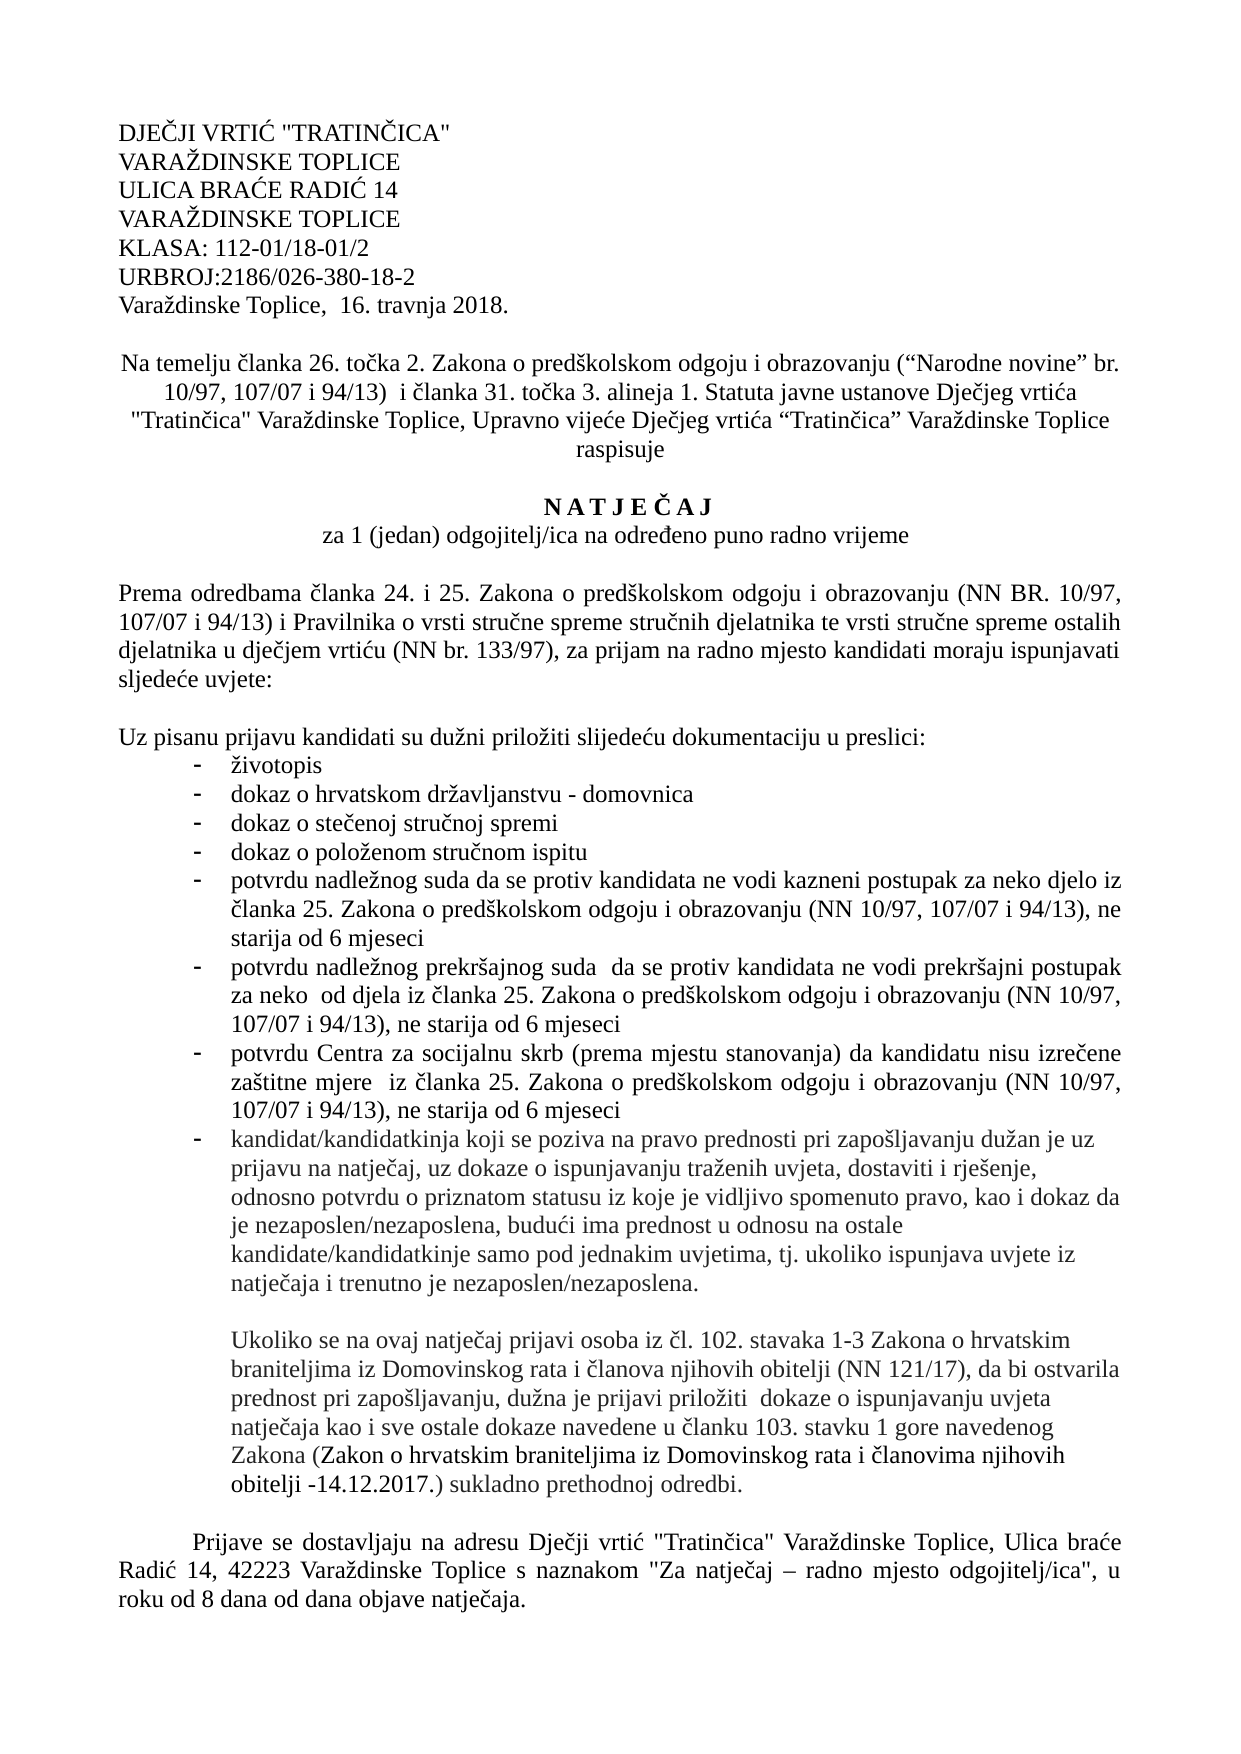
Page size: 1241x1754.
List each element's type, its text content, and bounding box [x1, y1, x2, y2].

list potvrdu Centra za socijalnu skrb (prema mjestu stanovanja) da kandidatu nisu izrečene zaštitne mjere iz članka 25. Zakona o predškolskom odgoju i obrazovanju (NN 10/97, 107/07 i 94/13), ne starija od 6 mjeseci [193, 1038, 1122, 1124]
list dokaz o stečenoj stručnoj spremi [193, 808, 1122, 837]
text Prijave se dostavljaju na adresu Dječji vrtić "Tratinčica" Varaždinske Toplice, Ulica braće Radić 14, 42223 Varaždinske Toplice s naznakom "Za natječaj – radno mjesto odgojitelj/ica", u roku od 8 dana od dana objave natječaja. [118, 1527, 1122, 1613]
list životopis [193, 751, 1122, 779]
text za 1 (jedan) odgojitelj/ica na određeno puno radno vrijeme [118, 521, 1122, 549]
list dokaz o položenom stručnom ispitu [193, 837, 1122, 866]
text ULICA BRAĆE RADIĆ 14 [118, 176, 1122, 204]
text VARAŽDINSKE TOPLICE [118, 147, 1122, 176]
list kandidat/kandidatkinja koji se poziva na pravo prednosti pri zapošljavanju dužan je uz prijavu na natječaj, uz dokaze o ispunjavanju traženih uvjeta, dostaviti i rješenje, odnosno potvrdu o priznatom statusu iz koje je vidljivo spomenuto pravo, kao i dokaz da je nezaposlen/nezaposlena, budući ima prednost u odnosu na ostale kandidate/kandidatkinje samo pod jednakim uvjetima, tj. ukoliko ispunjava uvjete iz natječaja i trenutno je nezaposlen/nezaposlena. Ukoliko se na ovaj natječaj prijavi osoba iz čl. 102. stavaka 1-3 Zakona o hrvatskim braniteljima iz Domovinskog rata i članova njihovih obitelji (NN 121/17), da bi ostvarila prednost pri zapošljavanju, dužna je prijavi priložiti dokaze o ispunjavanju uvjeta natječaja kao i sve ostale dokaze navedene u članku 103. stavku 1 gore navedenog Zakona (Zakon o hrvatskim braniteljima iz Domovinskog rata i članovima njihovih obitelji -14.12.2017.) sukladno prethodnoj odredbi. [193, 1124, 1122, 1498]
text KLASA: 112-01/18-01/2 [118, 233, 1122, 262]
list potvrdu nadležnog suda da se protiv kandidata ne vodi kazneni postupak za neko djelo iz članka 25. Zakona o predškolskom odgoju i obrazovanju (NN 10/97, 107/07 i 94/13), ne starija od 6 mjeseci [193, 866, 1122, 952]
text Na temelju članka 26. točka 2. Zakona o predškolskom odgoju i obrazovanju (“Narodne novine” br. 10/97, 107/07 i 94/13) i članka 31. točka 3. alineja 1. Statuta javne ustanove Dječjeg vrtića "Tratinčica" Varaždinske Toplice, Upravno vijeće Dječjeg vrtića “Tratinčica” Varaždinske Toplice raspisuje [118, 348, 1122, 463]
list potvrdu nadležnog prekršajnog suda da se protiv kandidata ne vodi prekršajni postupak za neko od djela iz članka 25. Zakona o predškolskom odgoju i obrazovanju (NN 10/97, 107/07 i 94/13), ne starija od 6 mjeseci [193, 952, 1122, 1038]
text DJEČJI VRTIĆ "TRATINČICA" [118, 118, 1122, 147]
text VARAŽDINSKE TOPLICE [118, 204, 1122, 233]
text URBROJ:2186/026-380-18-2 [118, 262, 1122, 291]
list dokaz o hrvatskom državljanstvu - domovnica [193, 779, 1122, 808]
text N A T J E Č A J [118, 492, 1122, 521]
text Uz pisanu prijavu kandidati su dužni priložiti slijedeću dokumentaciju u preslici: [118, 722, 1122, 751]
text Prema odredbama članka 24. i 25. Zakona o predškolskom odgoju i obrazovanju (NN BR. 10/97, 107/07 i 94/13) i Pravilnika o vrsti stručne spreme stručnih djelatnika te vrsti stručne spreme ostalih djelatnika u dječjem vrtiću (NN br. 133/97), za prijam na radno mjesto kandidati moraju ispunjavati sljedeće uvjete: [118, 578, 1122, 693]
text Varaždinske Toplice, 16. travnja 2018. [118, 291, 1122, 319]
